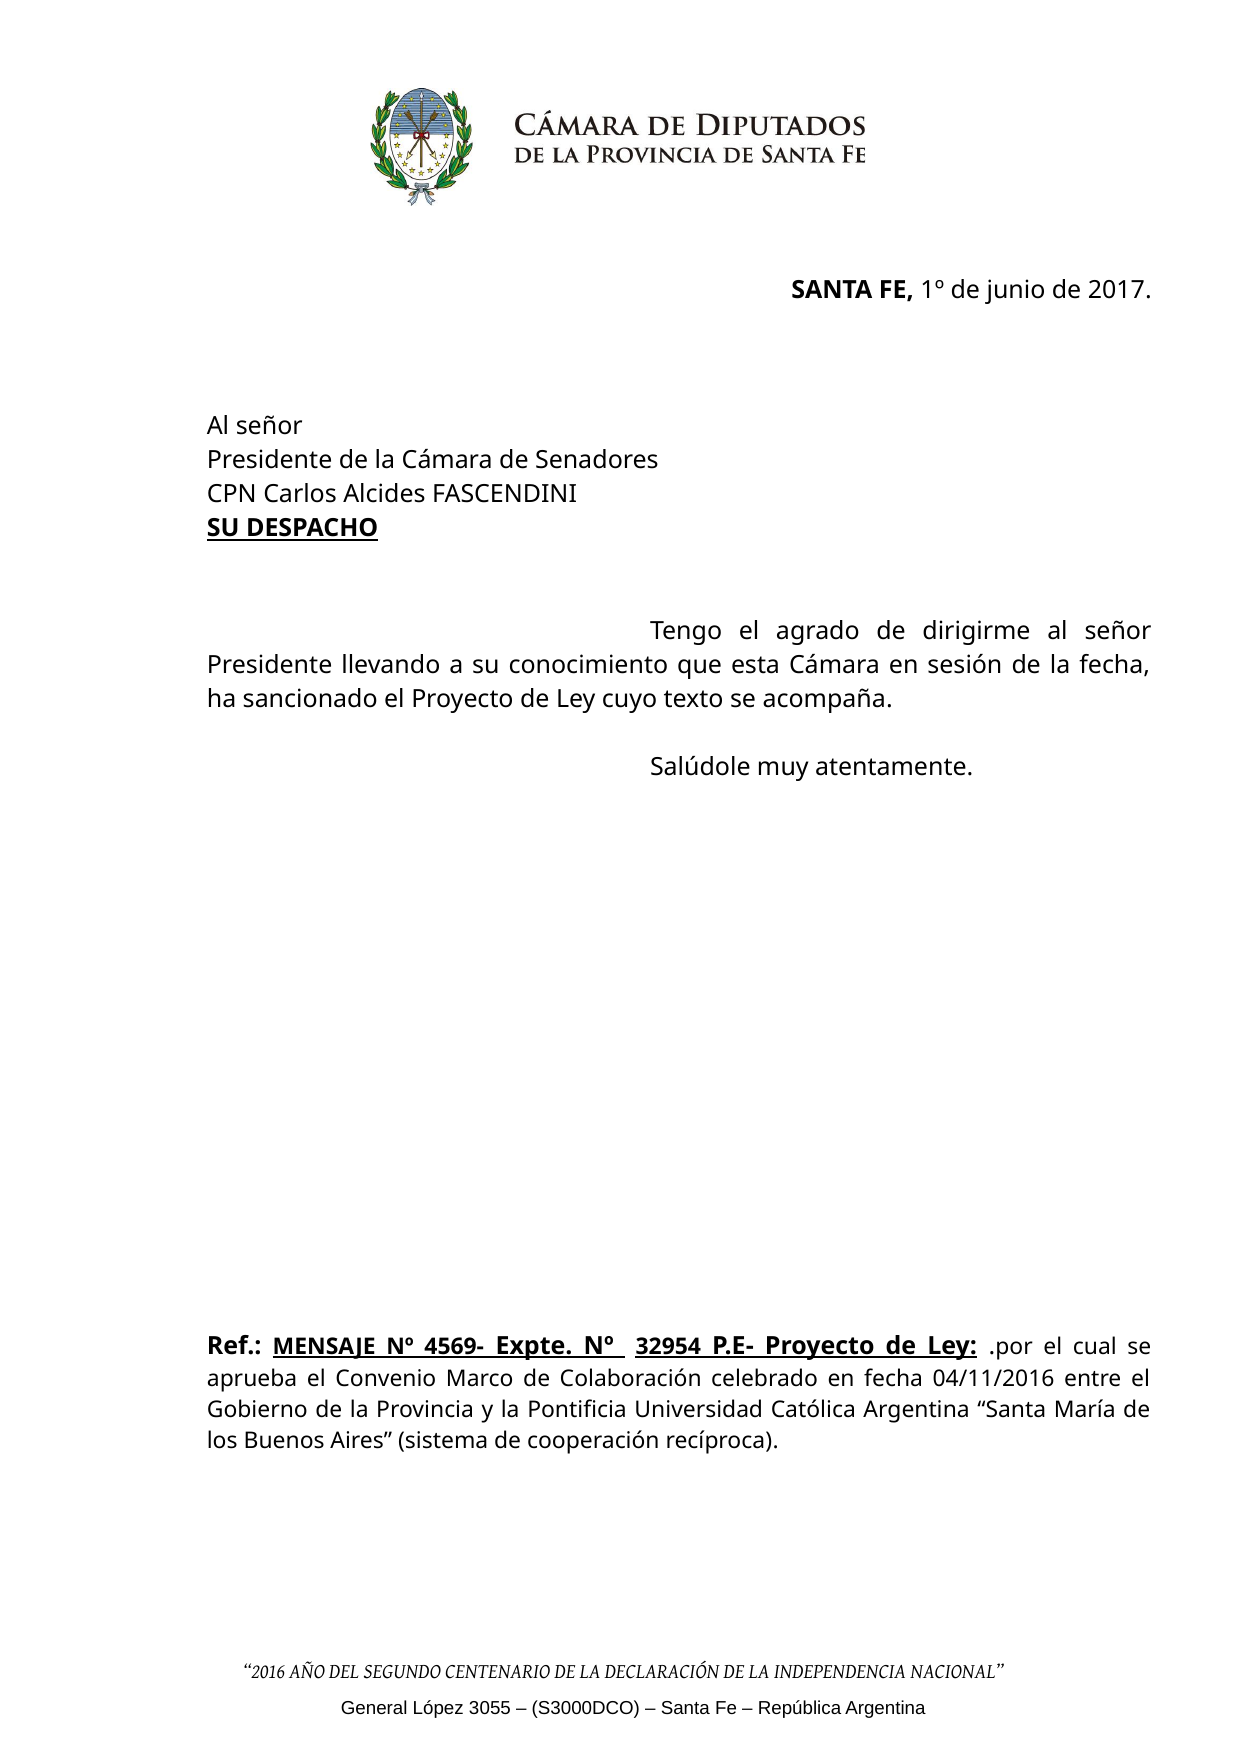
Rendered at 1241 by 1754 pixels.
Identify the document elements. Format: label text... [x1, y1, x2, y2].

text Salúdole muy atentamente. [207, 748, 1152, 783]
text Ref.: MENSAJE Nº 4569- Expte. Nº 32954 P.E- Proyecto de Ley: .por el cual se aprueba el Convenio Marco de Colaboración celebrado en fecha 04/11/2016 entre el Gobierno de la Provincia y la Pontificia Universidad Católica Argentina “Santa María de los Buenos Aires” (sistema de cooperación recíproca). [207, 1328, 1152, 1455]
text Al señor [207, 408, 1152, 442]
text CPN Carlos Alcides FASCENDINI [207, 476, 1152, 510]
text SU DESPACHO [207, 510, 1152, 544]
text Tengo el agrado de dirigirme al señor Presidente llevando a su conocimiento que esta Cámara en sesión de la fecha, ha sancionado el Proyecto de Ley cuyo texto se acompaña. [207, 612, 1152, 714]
text Presidente de la Cámara de Senadores [207, 442, 1152, 476]
picture [370, 88, 866, 210]
text SANTA FE, 1º de junio de 2017. [207, 272, 1152, 306]
